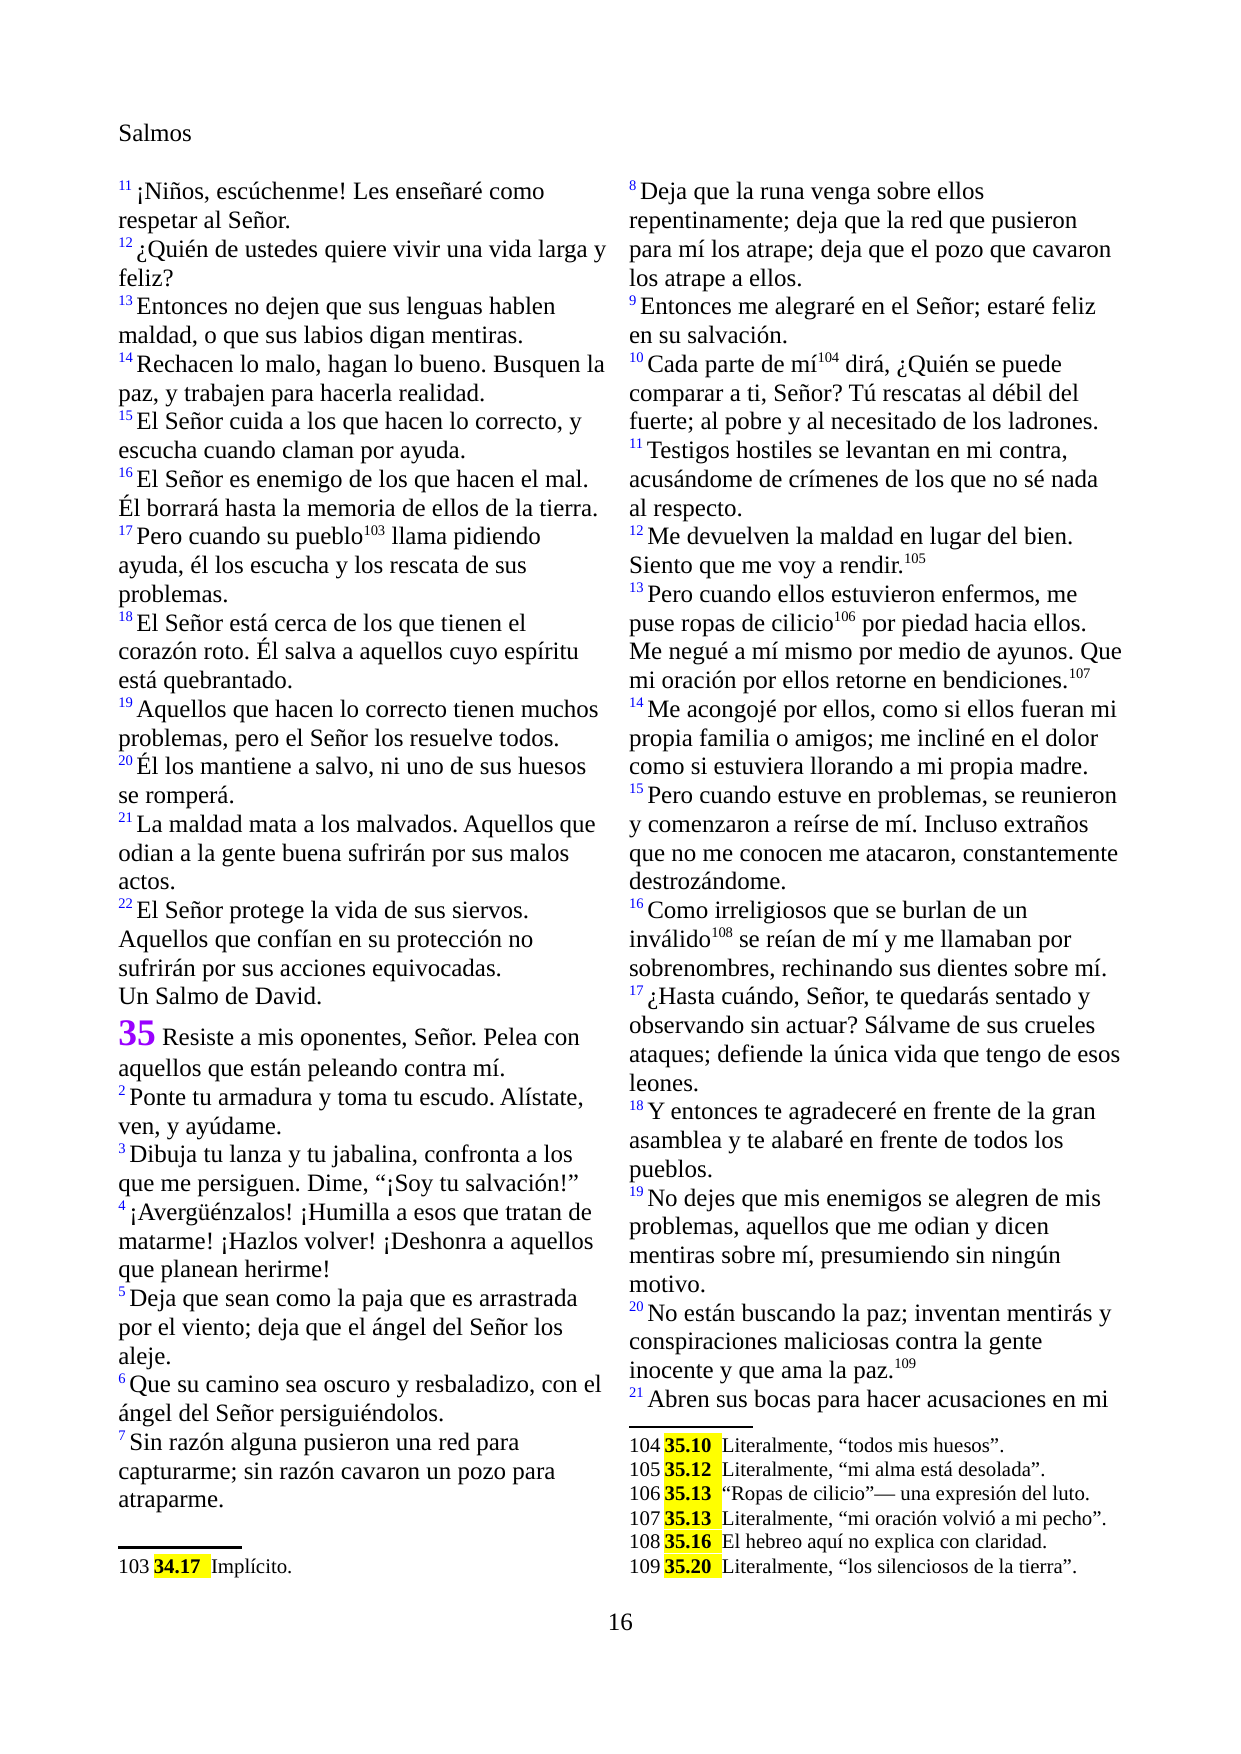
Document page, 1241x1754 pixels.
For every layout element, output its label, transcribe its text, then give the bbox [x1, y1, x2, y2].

text 15 El Señor cuida a los que hacen lo correcto, y escucha cuando claman por ayuda. [118, 406, 611, 464]
text 35.12 Literalmente, “mi alma está desolada”. [722, 1457, 1122, 1481]
text 35.10 Literalmente, “todos mis huesos”. [629, 1433, 664, 1457]
text 8 Deja que la runa venga sobre ellos repentinamente; deja que la red que pusieron para mí los atrape; deja que el pozo que cavaron los atrape a ellos. [629, 176, 1122, 291]
text 21 Abren sus bocas para hacer acusaciones en mi [629, 1384, 1122, 1413]
text 18 Y entonces te agradeceré en frente de la gran asamblea y te alabaré en frente de todos los pueblos. [629, 1096, 1122, 1183]
text 12 ¿Quién de ustedes quiere vivir una vida larga y feliz? [118, 234, 611, 291]
text 19 No dejes que mis enemigos se alegren de mis problemas, aquellos que me odian y dicen mentiras sobre mí, presumiendo sin ningún motivo. [629, 1183, 1122, 1298]
text 4 ¡Avergüénzalos! ¡Humilla a esos que tratan de matarme! ¡Hazlos volver! ¡Deshonra a aquellos que planean herirme! [118, 1197, 611, 1283]
text 35.16 El hebreo aquí no explica con claridad. [629, 1529, 1122, 1553]
text 14 Me acongojé por ellos, como si ellos fueran mi propia familia o amigos; me incliné en el dolor como si estuviera llorando a mi propia madre. [629, 694, 1122, 780]
text 2 Ponte tu armadura y toma tu escudo. Alístate, ven, y ayúdame. [118, 1082, 611, 1139]
text 21 La maldad mata a los malvados. Aquellos que odian a la gente buena sufrirán por sus malos actos. [118, 809, 611, 895]
text 35.13 “Ropas de cilicio”— una expresión del luto. [722, 1481, 1122, 1505]
text 17 Pero cuando su pueblo llama pidiendo ayuda, él los escucha y los rescata de sus problemas. [118, 521, 611, 608]
text 11 Testigos hostiles se levantan en mi contra, acusándome de crímenes de los que no sé nada al respecto. [629, 435, 1122, 521]
text 18 El Señor está cerca de los que tienen el corazón roto. Él salva a aquellos cuyo espíritu está quebrantado. [118, 608, 611, 694]
text 12 Me devuelven la maldad en lugar del bien. Siento que me voy a rendir. [629, 521, 1122, 579]
text 35.10 Literalmente, “todos mis huesos”. [722, 1433, 1122, 1457]
text 10 Cada parte de mí dirá, ¿Quién se puede comparar a ti, Señor? Tú rescatas al débil del fuerte; al pobre y al necesitado de los ladrones. [629, 349, 1122, 435]
text 13 Pero cuando ellos estuvieron enfermos, me puse ropas de cilicio por piedad hacia ellos. Me negué a mí mismo por medio de ayunos. Que mi oración por ellos retorne en bendiciones. [629, 579, 1122, 694]
text 9 Entonces me alegraré en el Señor; estaré feliz en su salvación. [629, 291, 1122, 349]
text 35 Resiste a mis oponentes, Señor. Pelea con aquellos que están peleando contra mí. [118, 1010, 611, 1082]
text 14 Rechacen lo malo, hagan lo bueno. Busquen la paz, y trabajen para hacerla realidad. [118, 349, 611, 406]
text 11 ¡Niños, escúchenme! Les enseñaré como respetar al Señor. [118, 176, 611, 234]
text 35.20 Literalmente, “los silenciosos de la tierra”. [629, 1553, 1122, 1578]
text 20 Él los mantiene a salvo, ni uno de sus huesos se romperá. [118, 751, 611, 809]
text 35.13 Literalmente, “mi oración volvió a mi pecho”. [722, 1505, 1122, 1529]
text 16 Como irreligiosos que se burlan de un inválido se reían de mí y me llamaban por sobrenombres, rechinando sus dientes sobre mí. [629, 895, 1122, 981]
text 16 El Señor es enemigo de los que hacen el mal. Él borrará hasta la memoria de ellos de la tierra. [118, 464, 611, 521]
text 22 El Señor protege la vida de sus siervos. Aquellos que confían en su protección no sufrirán por sus acciones equivocadas. [118, 895, 611, 981]
text 20 No están buscando la paz; inventan mentirás y conspiraciones maliciosas contra la gente inocente y que ama la paz. [629, 1298, 1122, 1384]
title Un Salmo de David. [118, 981, 611, 1010]
text 17 ¿Hasta cuándo, Señor, te quedarás sentado y observando sin actuar? Sálvame de sus crueles ataques; defiende la única vida que tengo de esos leones. [629, 981, 1122, 1096]
text 3 Dibuja tu lanza y tu jabalina, confronta a los que me persiguen. Dime, “¡Soy tu salvación!” [118, 1139, 611, 1197]
text 15 Pero cuando estuve en problemas, se reunieron y comenzaron a reírse de mí. Incluso extraños que no me conocen me atacaron, constantemente destrozándome. [629, 780, 1122, 895]
text 7 Sin razón alguna pusieron una red para capturarme; sin razón cavaron un pozo para atraparme. [118, 1427, 611, 1513]
text 5 Deja que sean como la paja que es arrastrada por el viento; deja que el ángel del Señor los aleje. [118, 1283, 611, 1369]
text 6 Que su camino sea oscuro y resbaladizo, con el ángel del Señor persiguiéndolos. [118, 1369, 611, 1427]
text 34.17 Implícito. [118, 1553, 611, 1578]
text 13 Entonces no dejen que sus lenguas hablen maldad, o que sus labios digan mentiras. [118, 291, 611, 349]
text 19 Aquellos que hacen lo correcto tienen muchos problemas, pero el Señor los resuelve todos. [118, 694, 611, 751]
